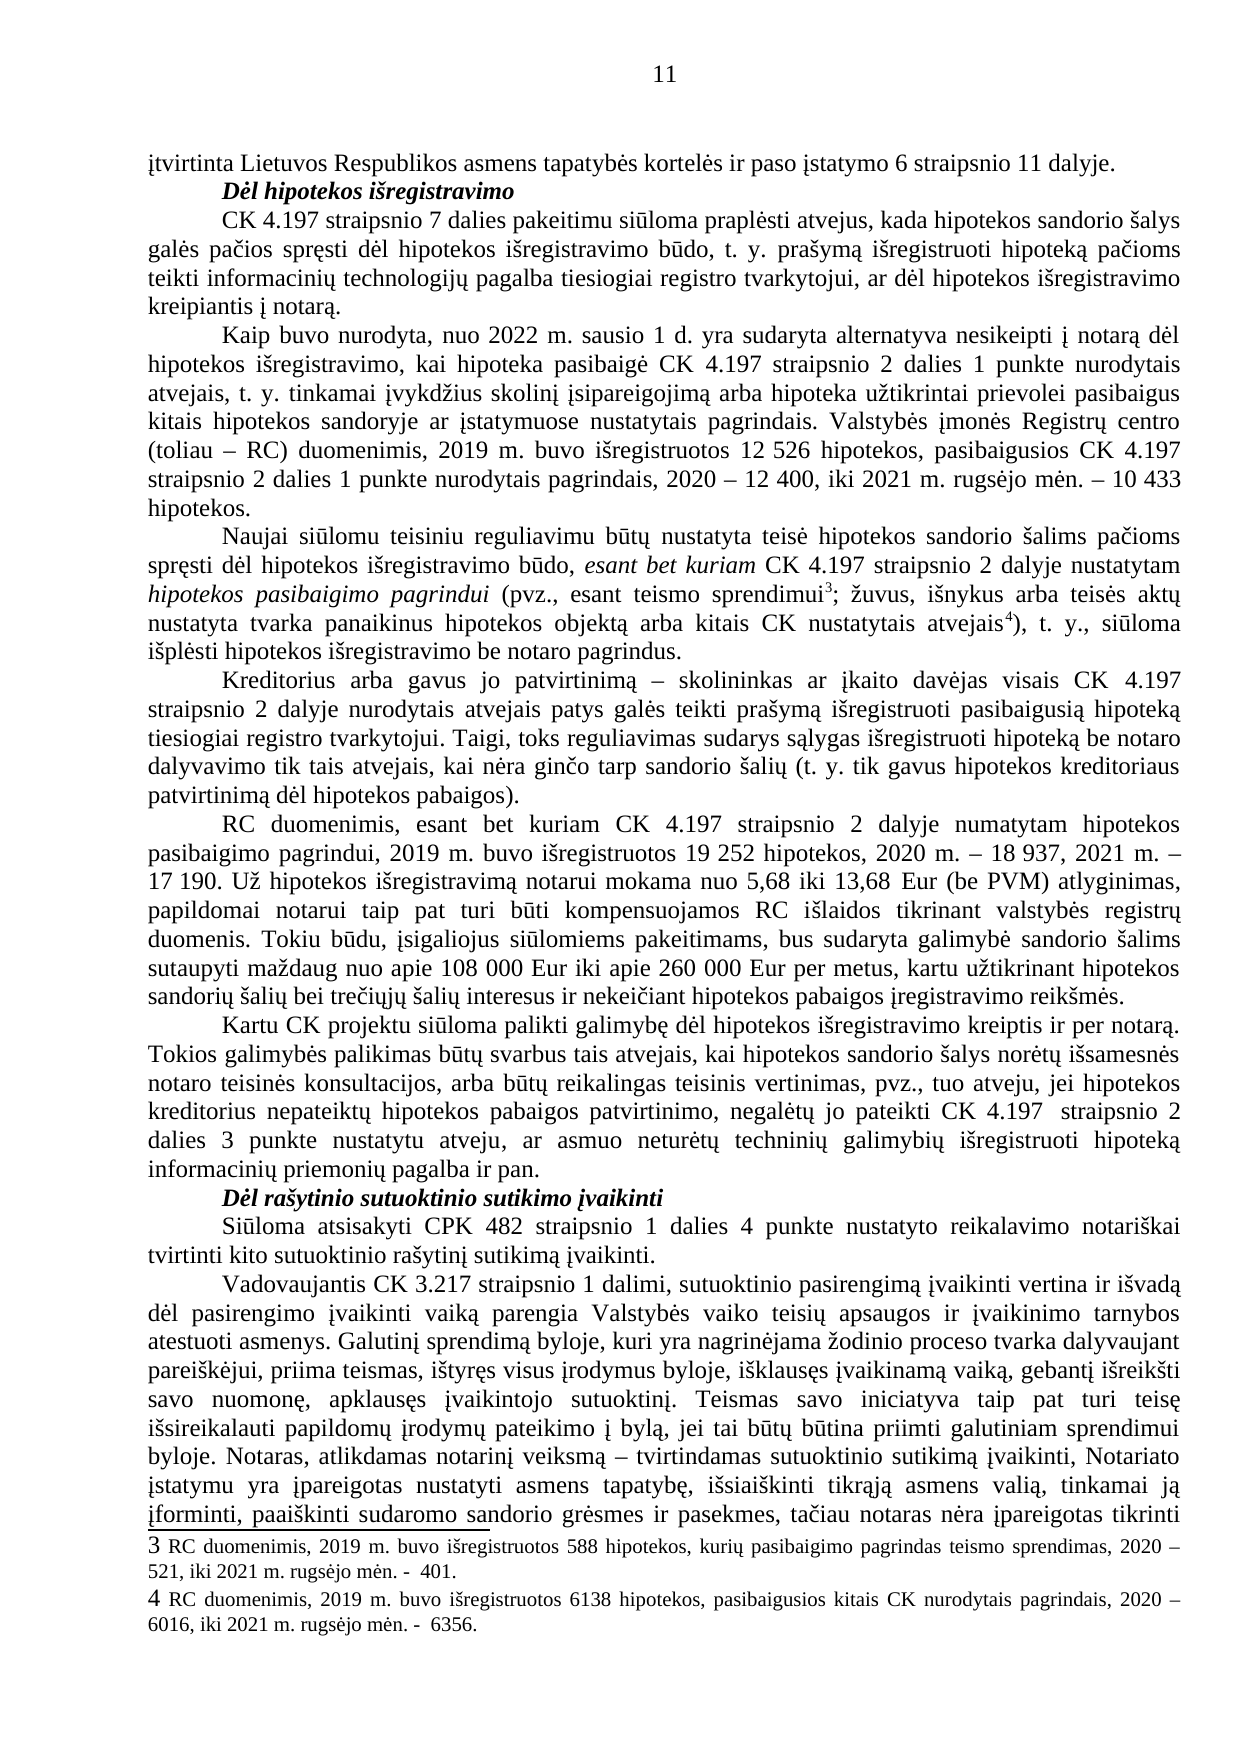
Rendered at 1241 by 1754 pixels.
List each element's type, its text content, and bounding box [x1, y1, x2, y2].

text įtvirtinta Lietuvos Respublikos asmens tapatybės kortelės ir paso įstatymo 6 straipsnio 11 dalyje. [148, 148, 1181, 176]
text Kaip buvo nurodyta, nuo 2022 m. sausio 1 d. yra sudaryta alternatyva nesikeipti į notarą dėl hipotekos išregistravimo, kai hipoteka pasibaigė CK 4.197 straipsnio 2 dalies 1 punkte nurodytais atvejais, t. y. tinkamai įvykdžius skolinį įsipareigojimą arba hipoteka užtikrintai prievolei pasibaigus kitais hipotekos sandoryje ar įstatymuose nustatytais pagrindais. Valstybės įmonės Registrų centro (toliau – RC) duomenimis, 2019 m. buvo išregistruotos 12 526 hipotekos, pasibaigusios CK 4.197 straipsnio 2 dalies 1 punkte nurodytais pagrindais, 2020 – 12 400, iki 2021 m. rugsėjo mėn. – 10 433 hipotekos. [148, 320, 1181, 521]
text Dėl hipotekos išregistravimo [148, 176, 1181, 205]
text RC duomenimis, 2019 m. buvo išregistruotos 588 hipotekos, kurių pasibaigimo pagrindas teismo sprendimas, 2020 – 521, iki 2021 m. rugsėjo mėn. - 401. [148, 1530, 1181, 1583]
text Naujai siūlomu teisiniu reguliavimu būtų nustatyta teisė hipotekos sandorio šalims pačioms spręsti dėl hipotekos išregistravimo būdo, esant bet kuriam CK 4.197 straipsnio 2 dalyje nustatytam hipotekos pasibaigimo pagrindui (pvz., esant teismo sprendimui; žuvus, išnykus arba teisės aktų nustatyta tvarka panaikinus hipotekos objektą arba kitais CK nustatytais atvejais), t. y., siūloma išplėsti hipotekos išregistravimo be notaro pagrindus. [148, 521, 1181, 665]
text RC duomenimis, 2019 m. buvo išregistruotos 6138 hipotekos, pasibaigusios kitais CK nurodytais pagrindais, 2020 – 6016, iki 2021 m. rugsėjo mėn. - 6356. [148, 1583, 1181, 1636]
text Siūloma atsisakyti CPK 482 straipsnio 1 dalies 4 punkte nustatyto reikalavimo notariškai tvirtinti kito sutuoktinio rašytinį sutikimą įvaikinti. [148, 1211, 1181, 1269]
text Kreditorius arba gavus jo patvirtinimą – skolininkas ar įkaito davėjas visais CK 4.197 straipsnio 2 dalyje nurodytais atvejais patys galės teikti prašymą išregistruoti pasibaigusią hipoteką tiesiogiai registro tvarkytojui. Taigi, toks reguliavimas sudarys sąlygas išregistruoti hipoteką be notaro dalyvavimo tik tais atvejais, kai nėra ginčo tarp sandorio šalių (t. y. tik gavus hipotekos kreditoriaus patvirtinimą dėl hipotekos pabaigos). [148, 665, 1181, 809]
text RC duomenimis, esant bet kuriam CK 4.197 straipsnio 2 dalyje numatytam hipotekos pasibaigimo pagrindui, 2019 m. buvo išregistruotos 19 252 hipotekos, 2020 m. – 18 937, 2021 m. – 17 190. Už hipotekos išregistravimą notarui mokama nuo 5,68 iki 13,68 Eur (be PVM) atlyginimas, papildomai notarui taip pat turi būti kompensuojamos RC išlaidos tikrinant valstybės registrų duomenis. Tokiu būdu, įsigaliojus siūlomiems pakeitimams, bus sudaryta galimybė sandorio šalims sutaupyti maždaug nuo apie 108 000 Eur iki apie 260 000 Eur per metus, kartu užtikrinant hipotekos sandorių šalių bei trečiųjų šalių interesus ir nekeičiant hipotekos pabaigos įregistravimo reikšmės. [148, 809, 1181, 1010]
text CK 4.197 straipsnio 7 dalies pakeitimu siūloma praplėsti atvejus, kada hipotekos sandorio šalys galės pačios spręsti dėl hipotekos išregistravimo būdo, t. y. prašymą išregistruoti hipoteką pačioms teikti informacinių technologijų pagalba tiesiogiai registro tvarkytojui, ar dėl hipotekos išregistravimo kreipiantis į notarą. [148, 205, 1181, 320]
text Kartu CK projektu siūloma palikti galimybę dėl hipotekos išregistravimo kreiptis ir per notarą. Tokios galimybės palikimas būtų svarbus tais atvejais, kai hipotekos sandorio šalys norėtų išsamesnės notaro teisinės konsultacijos, arba būtų reikalingas teisinis vertinimas, pvz., tuo atveju, jei hipotekos kreditorius nepateiktų hipotekos pabaigos patvirtinimo, negalėtų jo pateikti CK 4.197 straipsnio 2 dalies 3 punkte nustatytu atveju, ar asmuo neturėtų techninių galimybių išregistruoti hipoteką informacinių priemonių pagalba ir pan. [148, 1010, 1181, 1183]
text Dėl rašytinio sutuoktinio sutikimo įvaikinti [222, 1183, 1181, 1211]
text Vadovaujantis CK 3.217 straipsnio 1 dalimi, sutuoktinio pasirengimą įvaikinti vertina ir išvadą dėl pasirengimo įvaikinti vaiką parengia Valstybės vaiko teisių apsaugos ir įvaikinimo tarnybos atestuoti asmenys. Galutinį sprendimą byloje, kuri yra nagrinėjama žodinio proceso tvarka dalyvaujant pareiškėjui, priima teismas, ištyręs visus įrodymus byloje, išklausęs įvaikinamą vaiką, gebantį išreikšti savo nuomonę, apklausęs įvaikintojo sutuoktinį. Teismas savo iniciatyva taip pat turi teisę išsireikalauti papildomų įrodymų pateikimo į bylą, jei tai būtų būtina priimti galutiniam sprendimui byloje. Notaras, atlikdamas notarinį veiksmą ‒ tvirtindamas sutuoktinio sutikimą įvaikinti, Notariato įstatymu yra įpareigotas nustatyti asmens tapatybę, išsiaiškinti tikrąją asmens valią, tinkamai ją įforminti, paaiškinti sudaromo sandorio grėsmes ir pasekmes, tačiau notaras nėra įpareigotas tikrinti [148, 1269, 1181, 1528]
